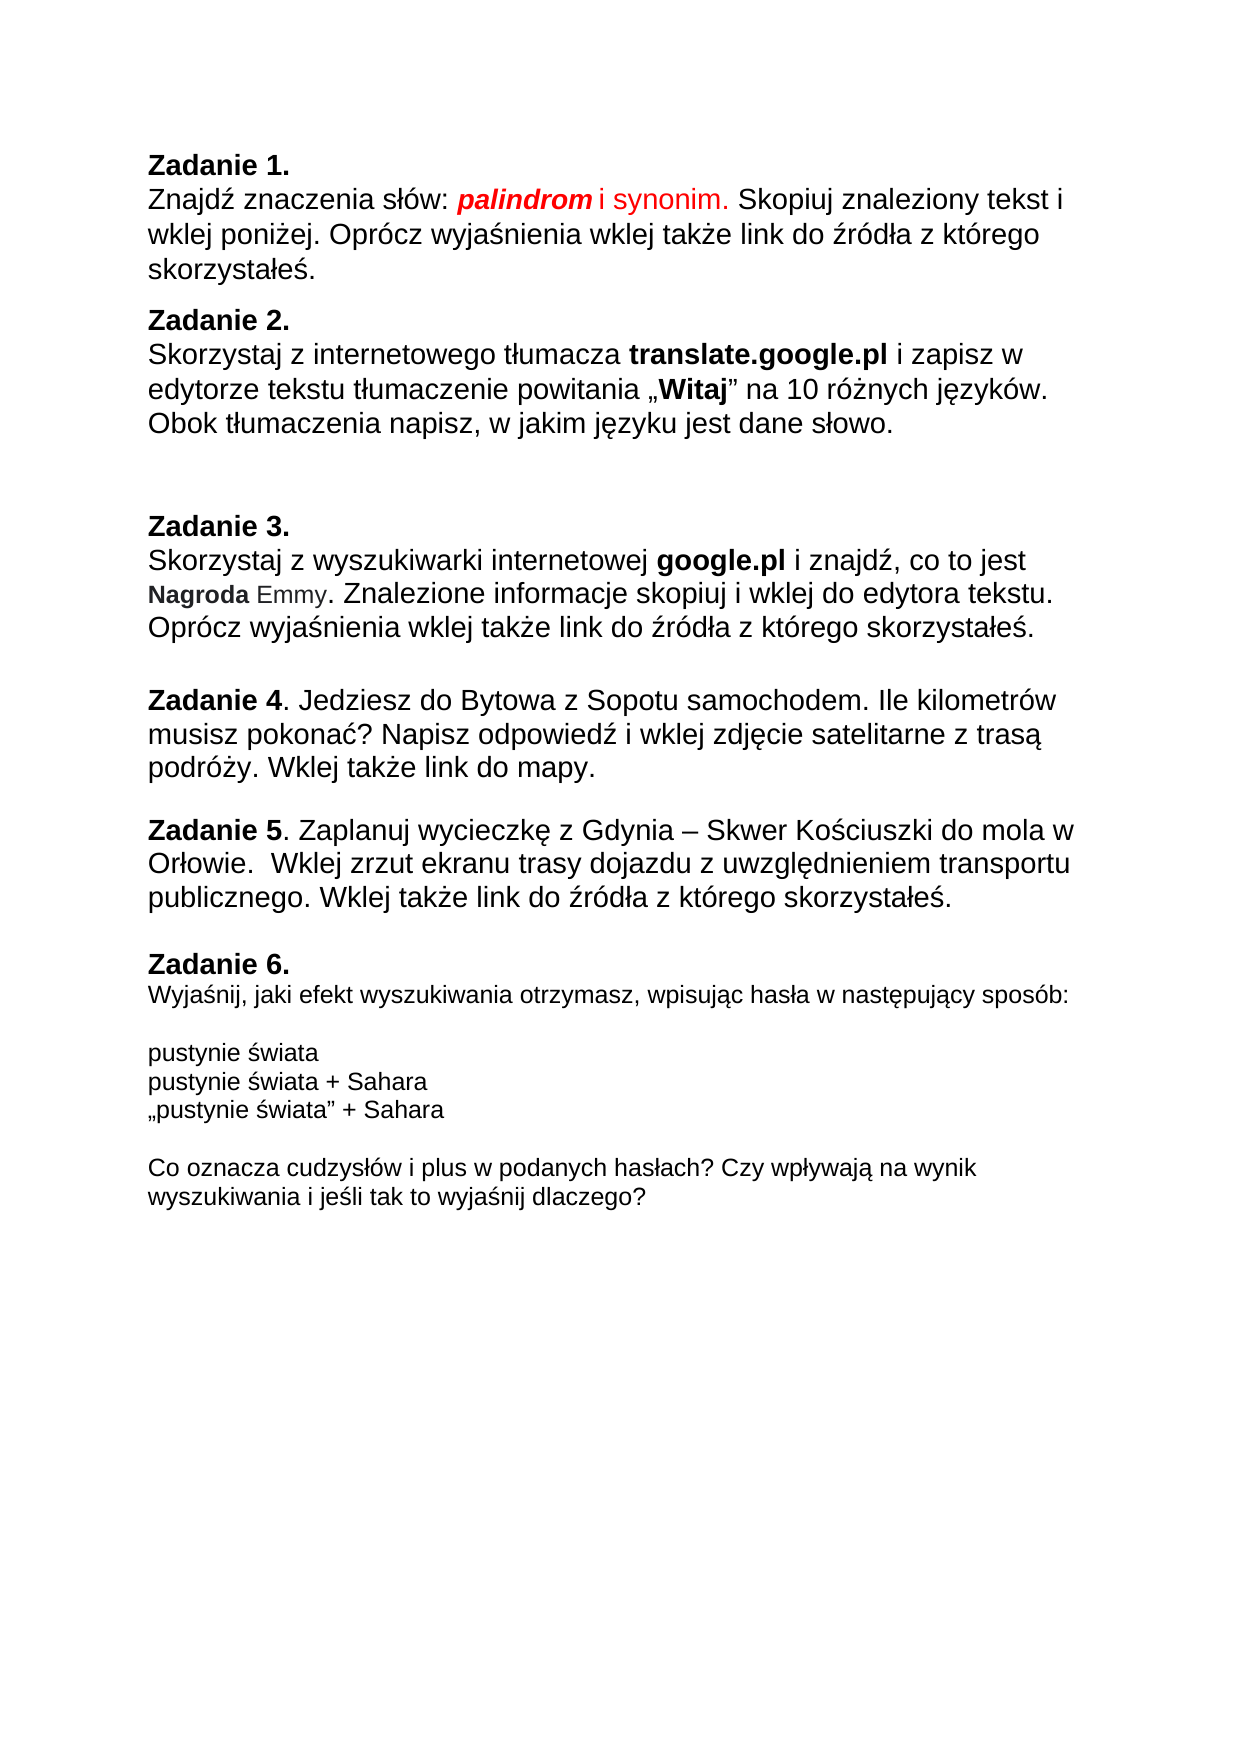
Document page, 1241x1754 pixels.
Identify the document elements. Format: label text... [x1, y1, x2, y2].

text Zadanie 1. Znajdź znaczenia słów: palindrom i synonim. Skopiuj znaleziony tekst i wklej poniżej. Oprócz wyjaśnienia wklej także link do źródła z którego skorzystałeś. [148, 148, 1093, 286]
text Skorzystaj z internetowego tłumacza translate.google.pl i zapisz w edytorze tekstu tłumaczenie powitania „Witaj” na 10 różnych języków. Obok tłumaczenia napisz, w jakim języku jest dane słowo. [148, 337, 1093, 440]
text Co oznacza cudzysłów i plus w podanych hasłach? Czy wpływają na wynik wyszukiwania i jeśli tak to wyjaśnij dlaczego? [148, 1153, 1093, 1211]
text Zadanie 5. Zaplanuj wycieczkę z Gdynia – Skwer Kościuszki do mola w Orłowie. Wklej zrzut ekranu trasy dojazdu z uwzględnieniem transportu publicznego. Wklej także link do źródła z którego skorzystałeś. [148, 813, 1093, 913]
text Zadanie 2. [148, 303, 1093, 337]
text pustynie świata + Sahara [148, 1067, 1093, 1096]
text pustynie świata [148, 1038, 1093, 1067]
text Zadanie 4. Jedziesz do Bytowa z Sopotu samochodem. Ile kilometrów musisz pokonać? Napisz odpowiedź i wklej zdjęcie satelitarne z trasą podróży. Wklej także link do mapy. [148, 683, 1093, 813]
text Wyjaśnij, jaki efekt wyszukiwania otrzymasz, wpisując hasła w następujący sposób: [148, 981, 1093, 1009]
text Zadanie 3. Skorzystaj z wyszukiwarki internetowej google.pl i znajdź, co to jest Nagroda Emmy. Znalezione informacje skopiuj i wklej do edytora tekstu. Oprócz wyjaśnienia wklej także link do źródła z którego skorzystałeś. [148, 509, 1093, 644]
text „pustynie świata” + Sahara [148, 1096, 1093, 1124]
text Zadanie 6. [148, 947, 1093, 981]
